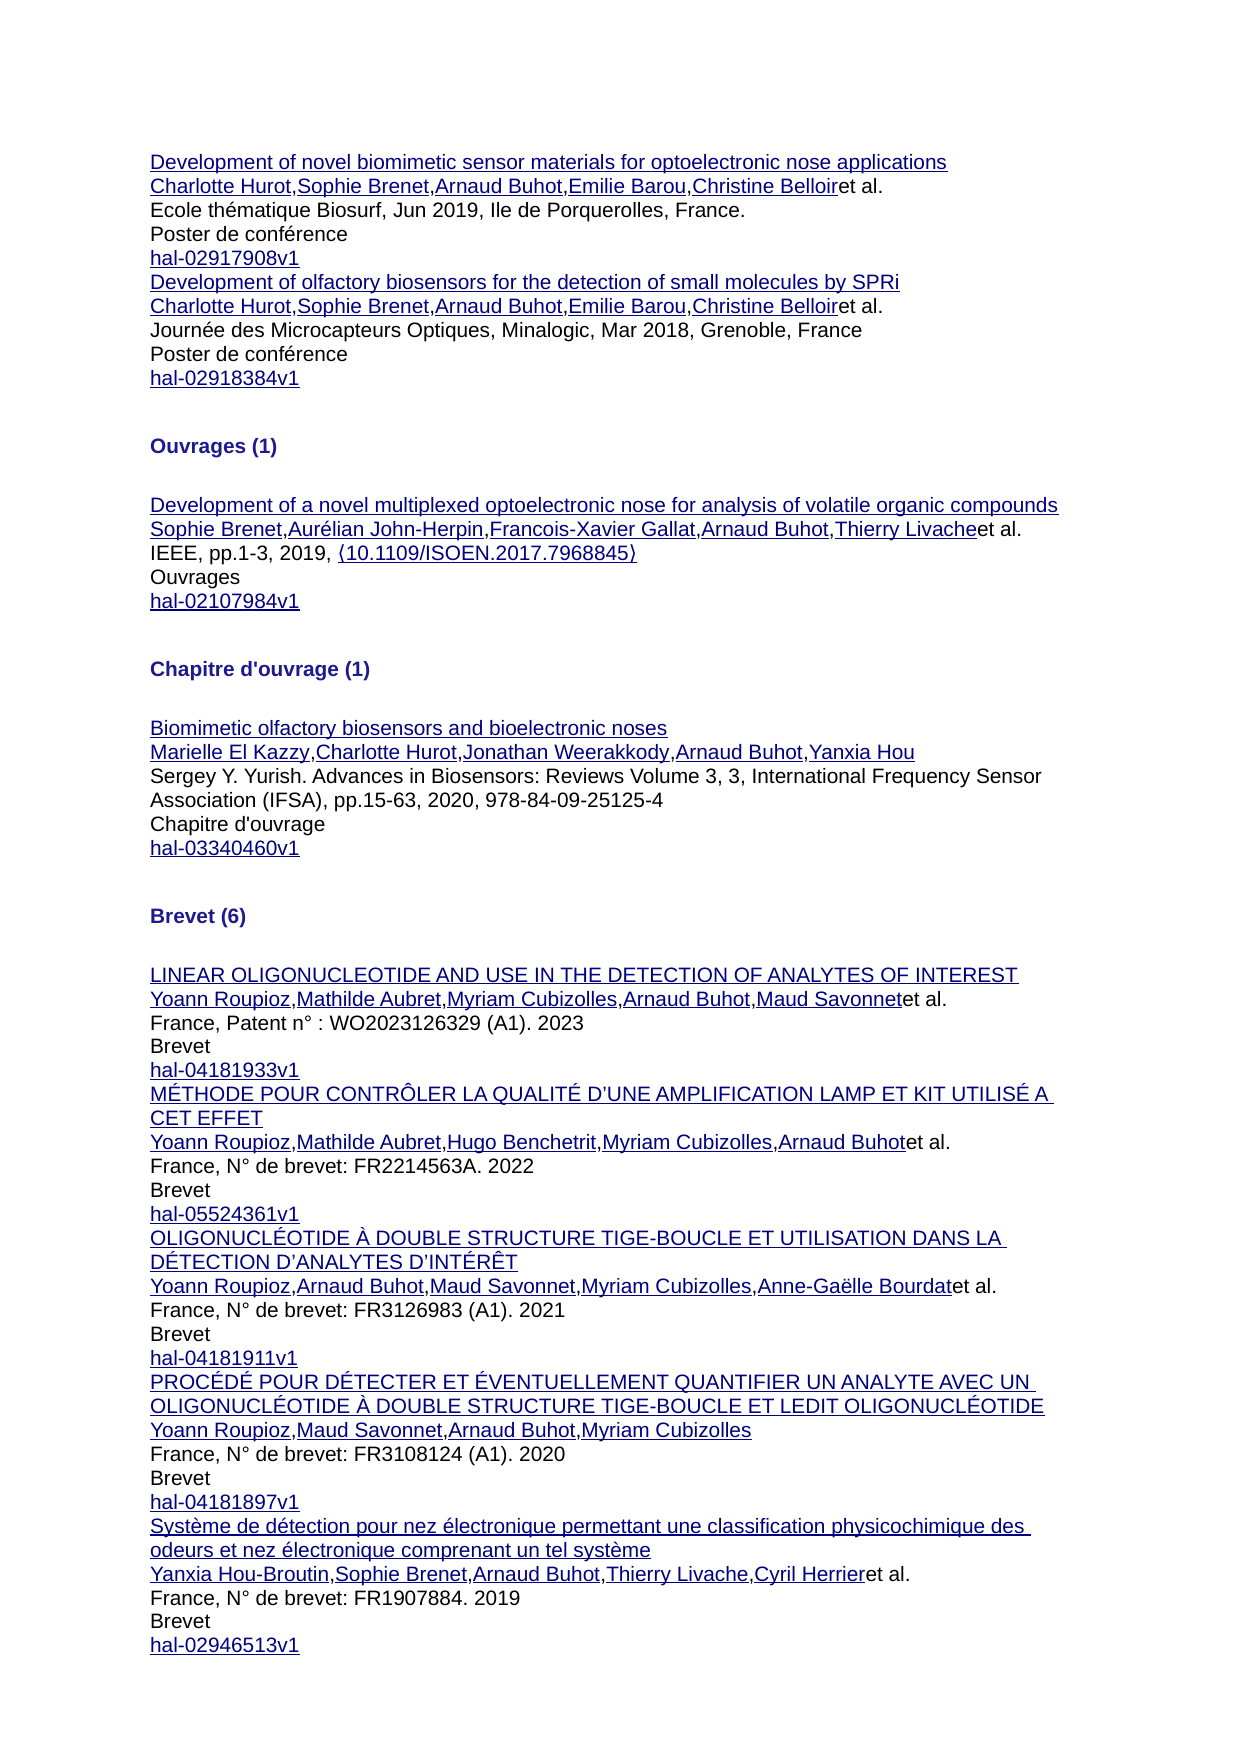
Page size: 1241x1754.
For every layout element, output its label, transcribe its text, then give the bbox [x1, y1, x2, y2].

table_header Biomimetic olfactory biosensors and bioelectronic noses Marielle El Kazzy,Charlotte Hurot,Jonathan Weerakkody,Arnaud Buhot,Yanxia Hou Sergey Y. Yurish. Advances in Biosensors: Reviews Volume 3, 3, International Frequency Sensor Association (IFSA), pp.15-63, 2020, 978-84-09-25125-4 Chapitre d'ouvrage hal-03340460v1 [150, 716, 1090, 859]
subtitle Ouvrages (1) [150, 434, 1090, 458]
subtitle Chapitre d'ouvrage (1) [150, 657, 1090, 681]
table_cell Development of novel biomimetic sensor materials for optoelectronic nose applications Charlotte Hurot,Sophie Brenet,Arnaud Buhot,Emilie Barou,Christine Belloiret al. Ecole thématique Biosurf, Jun 2019, Ile de Porquerolles, France. Poster de conférence hal-02917908v1 [150, 150, 1090, 270]
table_cell PROCÉDÉ POUR DÉTECTER ET ÉVENTUELLEMENT QUANTIFIER UN ANALYTE AVEC UN OLIGONUCLÉOTIDE À DOUBLE STRUCTURE TIGE-BOUCLE ET LEDIT OLIGONUCLÉOTIDE Yoann Roupioz,Maud Savonnet,Arnaud Buhot,Myriam Cubizolles France, N° de brevet: FR3108124 (A1). 2020 Brevet hal-04181897v1 [150, 1370, 1090, 1513]
table_cell MÉTHODE POUR CONTRÔLER LA QUALITÉ D’UNE AMPLIFICATION LAMP ET KIT UTILISÉ A CET EFFET Yoann Roupioz,Mathilde Aubret,Hugo Benchetrit,Myriam Cubizolles,Arnaud Buhotet al. France, N° de brevet: FR2214563A. 2022 Brevet hal-05524361v1 [150, 1082, 1090, 1226]
table_cell OLIGONUCLÉOTIDE À DOUBLE STRUCTURE TIGE-BOUCLE ET UTILISATION DANS LA DÉTECTION D’ANALYTES D’INTÉRÊT Yoann Roupioz,Arnaud Buhot,Maud Savonnet,Myriam Cubizolles,Anne-Gaëlle Bourdatet al. France, N° de brevet: FR3126983 (A1). 2021 Brevet hal-04181911v1 [150, 1226, 1090, 1370]
table_header LINEAR OLIGONUCLEOTIDE AND USE IN THE DETECTION OF ANALYTES OF INTEREST Yoann Roupioz,Mathilde Aubret,Myriam Cubizolles,Arnaud Buhot,Maud Savonnetet al. France, Patent n° : WO2023126329 (A1). 2023 Brevet hal-04181933v1 [150, 963, 1090, 1082]
table_cell Système de détection pour nez électronique permettant une classification physicochimique des odeurs et nez électronique comprenant un tel système Yanxia Hou-Broutin,Sophie Brenet,Arnaud Buhot,Thierry Livache,Cyril Herrieret al. France, N° de brevet: FR1907884. 2019 Brevet hal-02946513v1 [150, 1514, 1090, 1657]
table_header Development of a novel multiplexed optoelectronic nose for analysis of volatile organic compounds Sophie Brenet,Aurélian John-Herpin,Francois-Xavier Gallat,Arnaud Buhot,Thierry Livacheet al. IEEE, pp.1-3, 2019, ⟨10.1109/ISOEN.2017.7968845⟩ Ouvrages hal-02107984v1 [150, 493, 1090, 612]
table_cell Development of olfactory biosensors for the detection of small molecules by SPRi Charlotte Hurot,Sophie Brenet,Arnaud Buhot,Emilie Barou,Christine Belloiret al. Journée des Microcapteurs Optiques, Minalogic, Mar 2018, Grenoble, France Poster de conférence hal-02918384v1 [150, 270, 1090, 389]
subtitle Brevet (6) [150, 904, 1090, 928]
